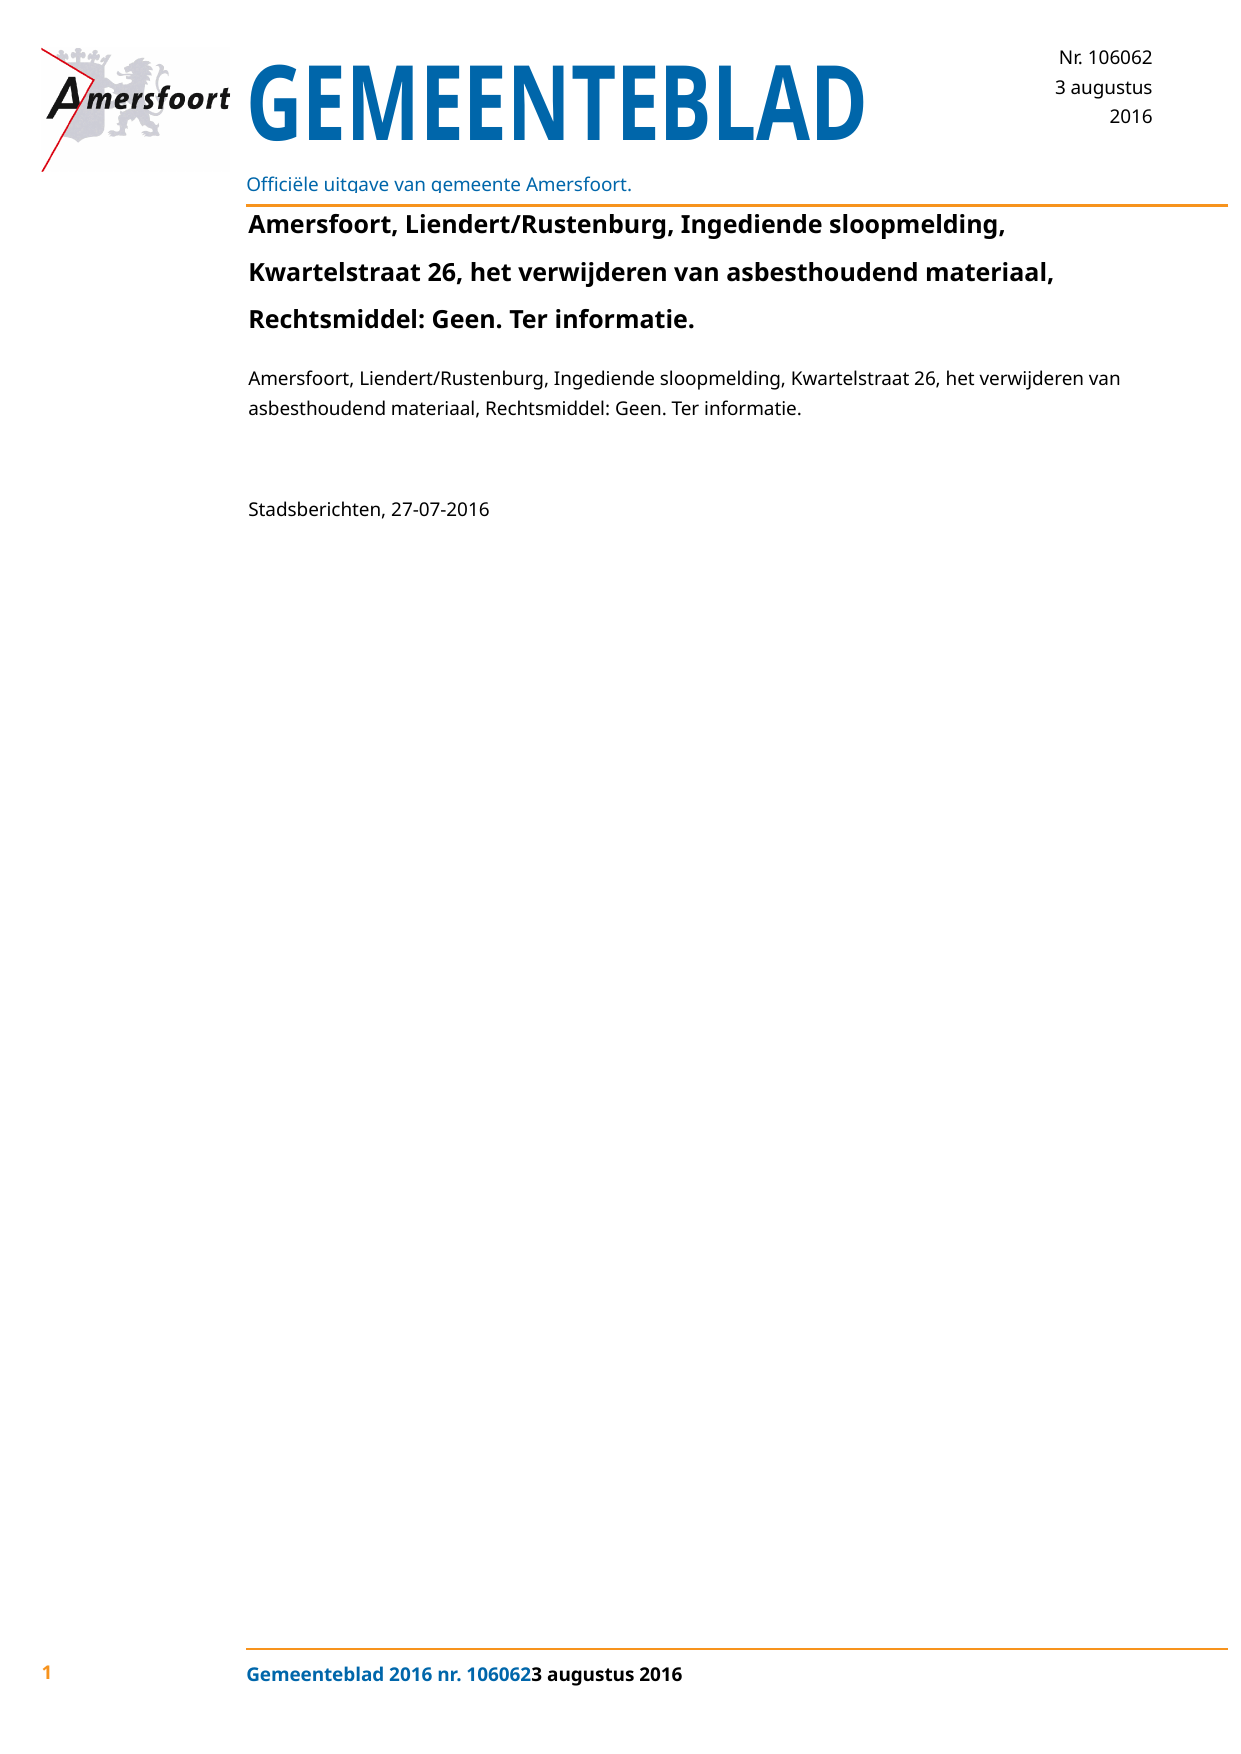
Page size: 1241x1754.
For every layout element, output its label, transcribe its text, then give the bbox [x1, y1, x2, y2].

picture [41, 47, 231, 172]
text Amersfoort, Liendert/Rustenburg, Ingediende sloopmelding, Kwartelstraat 26, het verwijderen van asbesthoudend materiaal, Rechtsmiddel: Geen. Ter informatie. [248, 366, 1152, 421]
text Stadsberichten, 27-07-2016 [248, 496, 1152, 522]
text Amersfoort, Liendert/Rustenburg, Ingediende sloopmelding, Kwartelstraat 26, het verwijderen van asbesthoudend materiaal, Rechtsmiddel: Geen. Ter informatie. [248, 207, 1152, 336]
